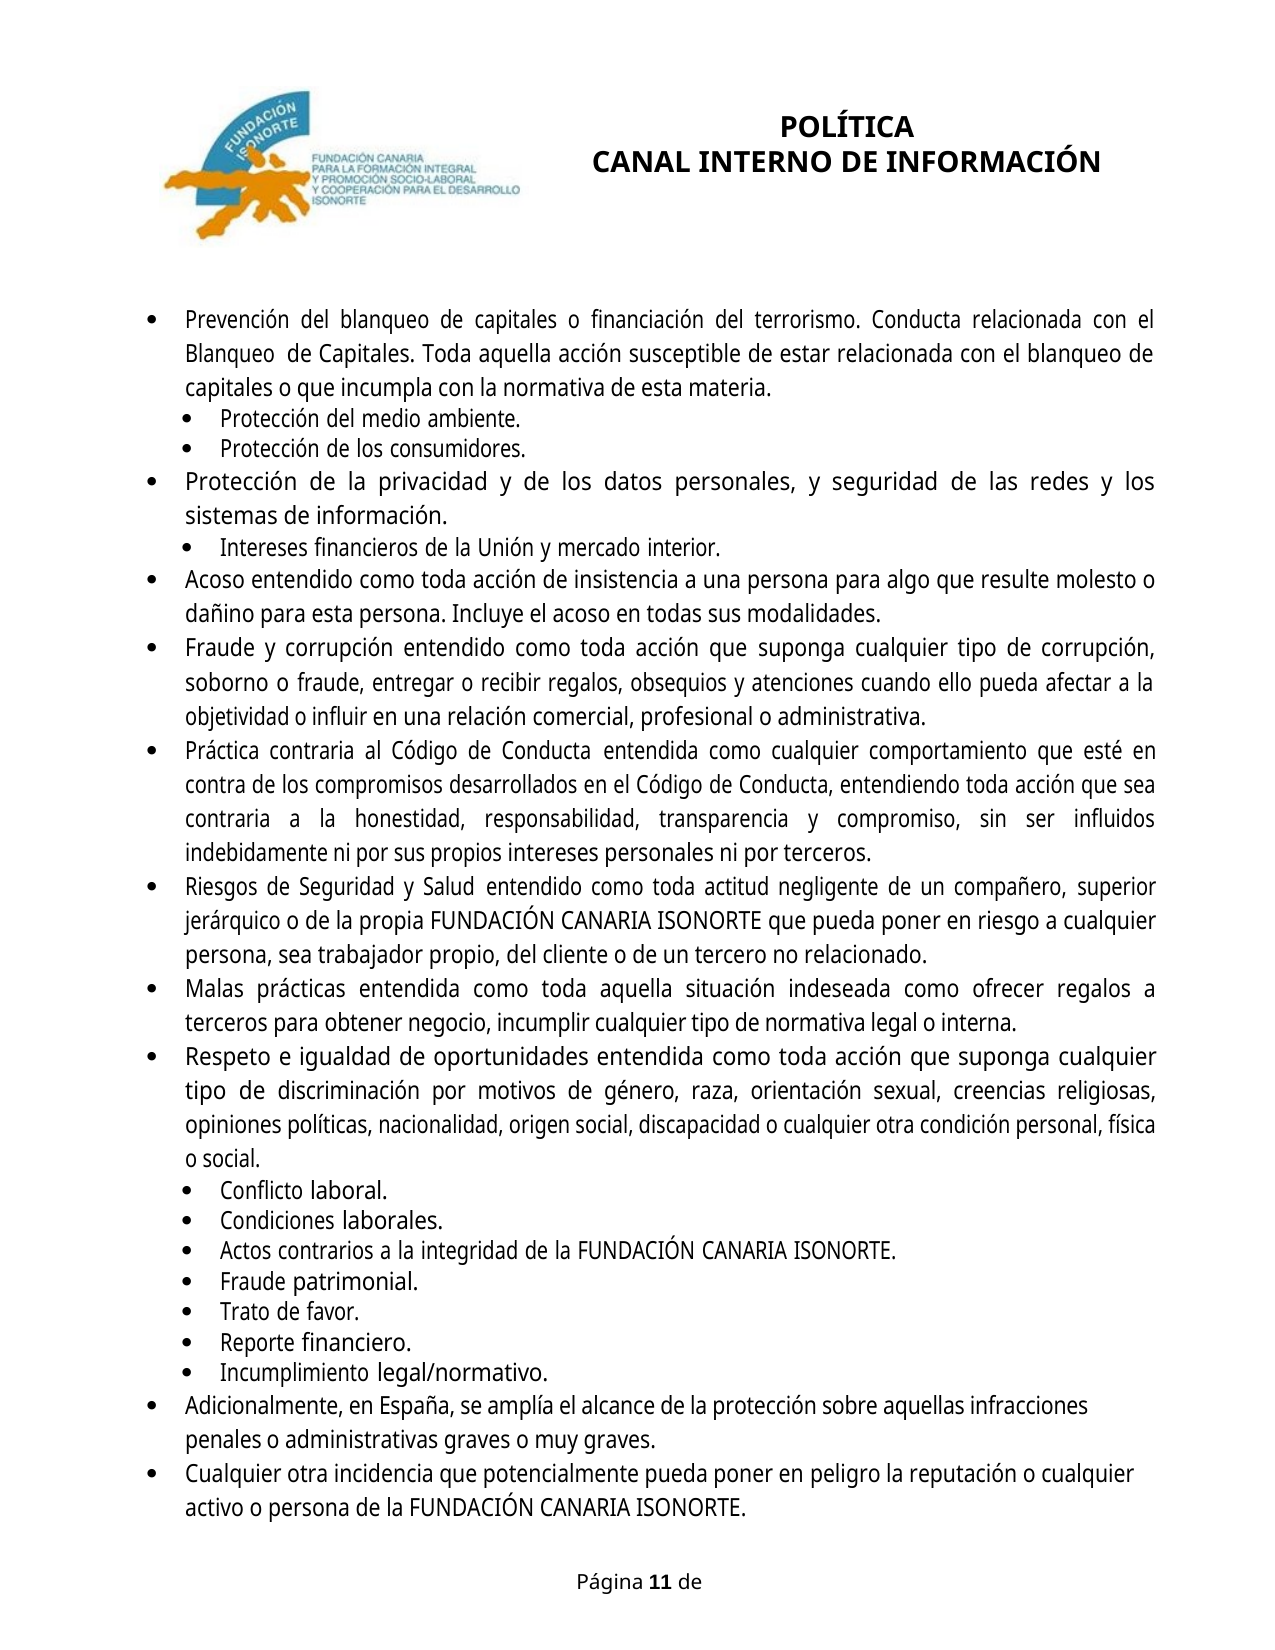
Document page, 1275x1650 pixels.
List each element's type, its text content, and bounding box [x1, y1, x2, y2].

list Protección de la privacidad y de los datos personales, y seguridad de las redes y los sistemas de información. [147, 464, 1156, 532]
list Acoso entendido como toda acción de insistencia a una persona para algo que resulte molesto o dañino para esta persona. Incluye el acoso en todas sus modalidades. [147, 562, 1156, 630]
list Respeto e igualdad de oportunidades entendida como toda acción que suponga cualquier tipo de discriminación por motivos de género, raza, orientación sexual, creencias religiosas, opiniones políticas, nacionalidad, origen social, discapacidad o cualquier otra condición personal, física o social. [147, 1039, 1157, 1175]
list Cualquier otra incidencia que potencialmente pueda poner en peligro la reputación o cualquier activo o persona de la FUNDACIÓN CANARIA ISONORTE. [147, 1456, 1156, 1524]
list Malas prácticas entendida como toda aquella situación indeseada como ofrecer regalos a terceros para obtener negocio, incumplir cualquier tipo de normativa legal o interna. [147, 971, 1156, 1039]
list Prevención del blanqueo de capitales o financiación del terrorismo. Conducta relacionada con el Blanqueo de Capitales. Toda aquella acción susceptible de estar relacionada con el blanqueo de capitales o que incumpla con la normativa de esta materia. [147, 302, 1156, 404]
list Actos contrarios a la integridad de la FUNDACIÓN CANARIA ISONORTE. [182, 1236, 1162, 1266]
list Práctica contraria al Código de Conducta entendida como cualquier comportamiento que esté en contra de los compromisos desarrollados en el Código de Conducta, entendiendo toda acción que sea contraria a la honestidad, responsabilidad, transparencia y compromiso, sin ser influidos indebidamente ni por sus propios intereses personales ni por terceros. [147, 732, 1157, 868]
list Fraude patrimonial. [182, 1266, 1162, 1296]
list Trato de favor. [182, 1296, 1162, 1327]
list Reporte financiero. [182, 1327, 1162, 1357]
list Conflicto laboral. [182, 1175, 1162, 1205]
list Fraude y corrupción entendido como toda acción que suponga cualquier tipo de corrupción, soborno o fraude, entregar o recibir regalos, obsequios y atenciones cuando ello pueda afectar a la objetividad o influir en una relación comercial, profesional o administrativa. [147, 630, 1156, 732]
list Protección del medio ambiente. [182, 404, 1162, 433]
list Intereses financieros de la Unión y mercado interior. [182, 532, 1162, 562]
list Incumplimiento legal/normativo. [182, 1357, 1162, 1388]
list Condiciones laborales. [182, 1205, 1162, 1236]
list Adicionalmente, en España, se amplía el alcance de la protección sobre aquellas infracciones penales o administrativas graves o muy graves. [147, 1388, 1156, 1456]
list Riesgos de Seguridad y Salud entendido como toda actitud negligente de un compañero, superior jerárquico o de la propia FUNDACIÓN CANARIA ISONORTE que pueda poner en riesgo a cualquier persona, sea trabajador propio, del cliente o de un tercero no relacionado. [147, 868, 1157, 971]
list Protección de los consumidores. [182, 433, 1162, 464]
